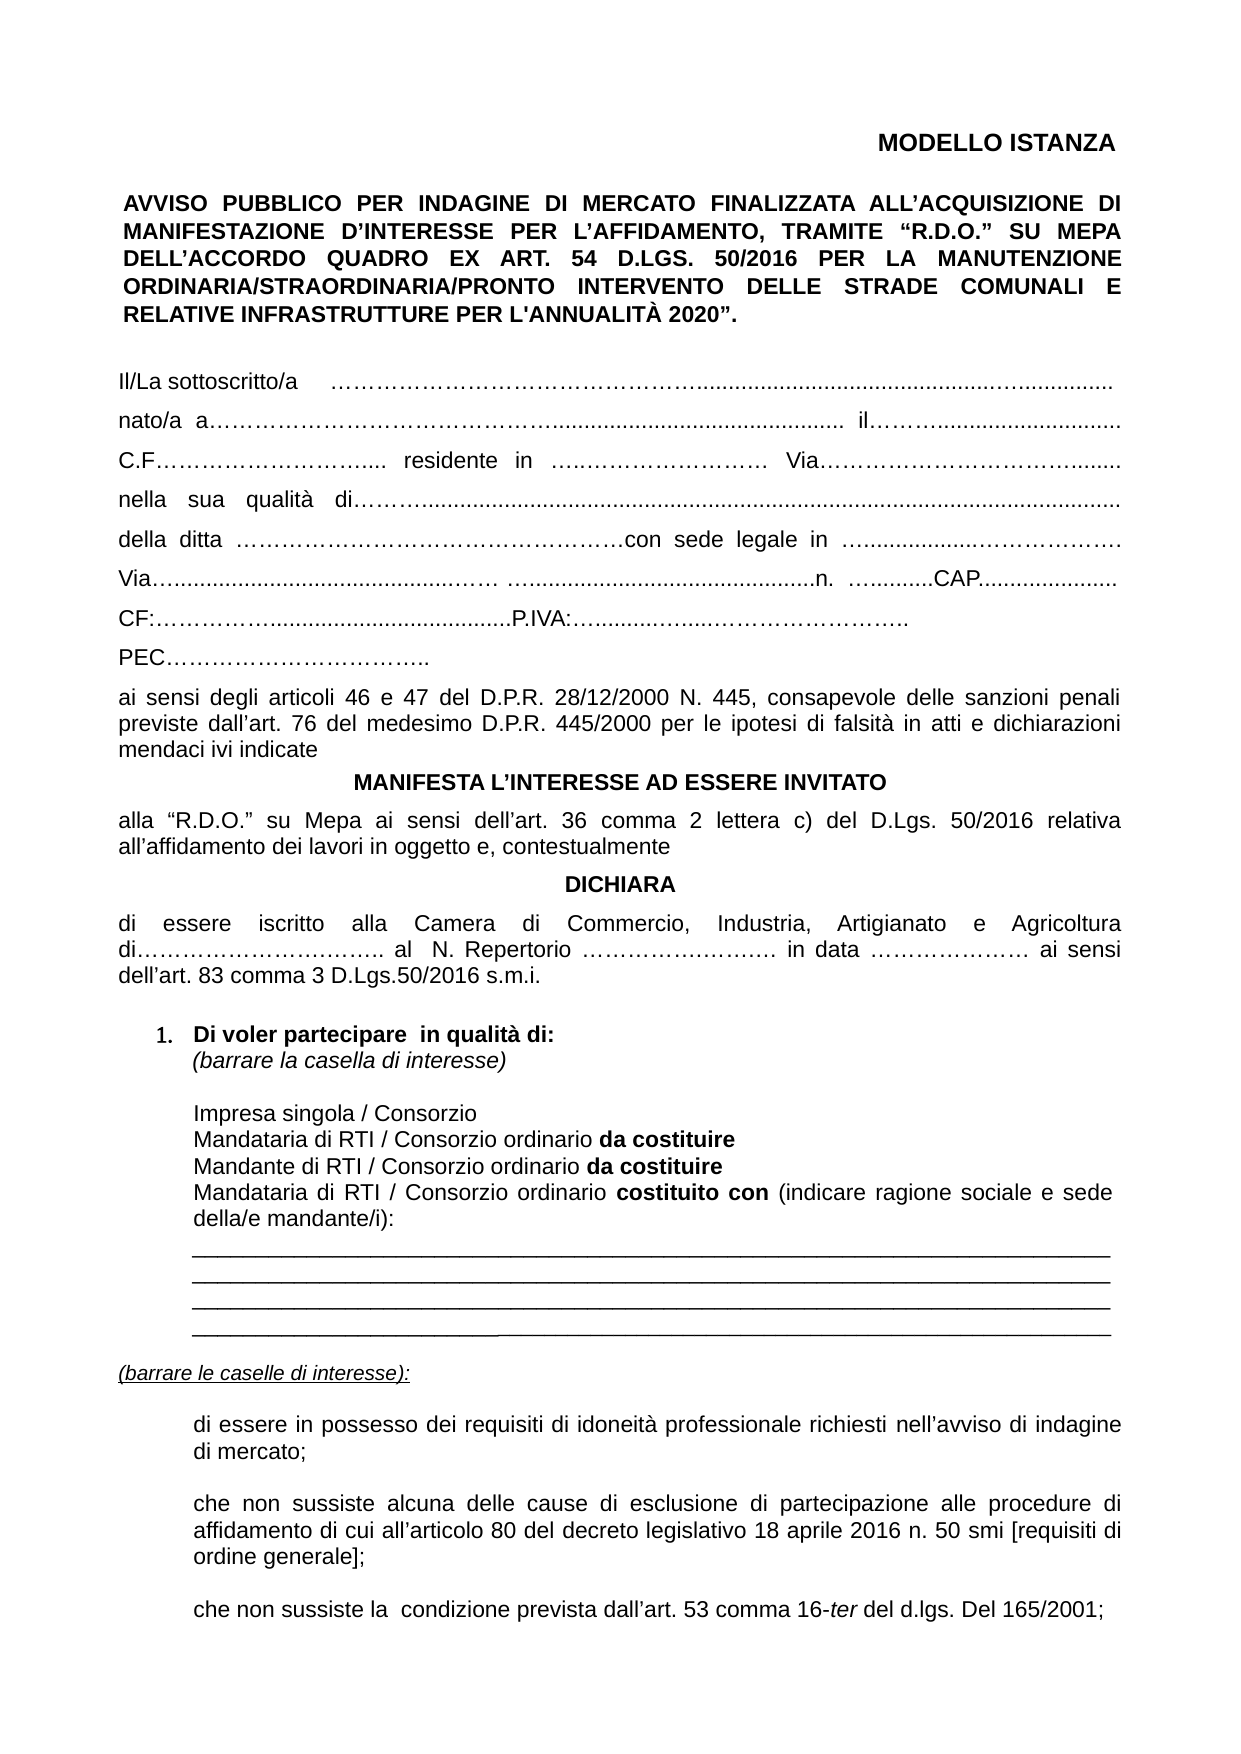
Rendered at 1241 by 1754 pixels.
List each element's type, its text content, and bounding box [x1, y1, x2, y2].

text AVVISO PUBBLICO PER INDAGINE DI MERCATO FINALIZZATA ALL’ACQUISIZIONE DI MANIFESTAZIONE D’INTERESSE PER L’AFFIDAMENTO, TRAMITE “R.D.O.” SU MEPA DELL’ACCORDO QUADRO EX ART. 54 D.LGS. 50/2016 PER LA MANUTENZIONE ORDINARIA/STRAORDINARIA/PRONTO INTERVENTO DELLE STRADE COMUNALI E RELATIVE INFRASTRUTTURE PER L'ANNUALITÀ 2020”. [123, 190, 1122, 327]
text nato/a a……………………………………….............................................. il………............................. C.F……………………….... residente in …..…………………… Via……………………………........ nella sua qualità di……….............................................................................................................. della ditta ……………………………………………con sede legale in …..................………………. Via…............................................…… ….............................................n. …..........CAP...................... [118, 407, 1122, 591]
text PEC…………………………….. [118, 644, 1122, 670]
list Mandataria di RTI / Consorzio ordinario costituito con (indicare ragione sociale e sede della/e mandante/i): [118, 1179, 1122, 1232]
text MODELLO ISTANZA [118, 118, 1122, 159]
text _____________________________________________________________________________________________________________________________________________________________________________________________________________________________________________________________________________________________________ [192, 1232, 1122, 1337]
text (barrare le caselle di interesse): [118, 1361, 1122, 1385]
list Impresa singola / Consorzio [118, 1100, 1122, 1126]
text Il/La sottoscritto/a …………………………………………...............................................…............... [118, 368, 1122, 394]
text alla “R.D.O.” su Mepa ai sensi dell’art. 36 comma 2 lettera c) del D.Lgs. 50/2016 relativa all’affidamento dei lavori in oggetto e, contestualmente [118, 807, 1122, 859]
text DICHIARA [118, 871, 1122, 898]
text CF:……………......................................P.IVA:…..........….....…………………….. [118, 604, 1122, 631]
text di essere iscritto alla Camera di Commercio, Industria, Artigianato e Agricoltura di…………………….…….. al N. Repertorio …………….…….… in data ………………… ai sensi dell’art. 83 comma 3 D.Lgs.50/2016 s.m.i. [118, 909, 1122, 988]
list che non sussiste la condizione prevista dall’art. 53 comma 16-ter del d.lgs. Del 165/2001; [156, 1596, 1122, 1622]
list Mandataria di RTI / Consorzio ordinario da costituire [118, 1126, 1122, 1153]
text (barrare la casella di interesse) [192, 1047, 1122, 1073]
list di essere in possesso dei requisiti di idoneità professionale richiesti nell’avviso di indagine di mercato; [156, 1411, 1122, 1464]
list Mandante di RTI / Consorzio ordinario da costituire [118, 1153, 1122, 1179]
text MANIFESTA L’INTERESSE AD ESSERE INVITATO [118, 768, 1122, 795]
text ai sensi degli articoli 46 e 47 del D.P.R. 28/12/2000 N. 445, consapevole delle sanzioni penali previste dall’art. 76 del medesimo D.P.R. 445/2000 per le ipotesi di falsità in atti e dichiarazioni mendaci ivi indicate [118, 683, 1122, 762]
list che non sussiste alcuna delle cause di esclusione di partecipazione alle procedure di affidamento di cui all’articolo 80 del decreto legislativo 18 aprile 2016 n. 50 smi [requisiti di ordine generale]; [156, 1490, 1122, 1569]
list Di voler partecipare in qualità di: [156, 1021, 1122, 1047]
